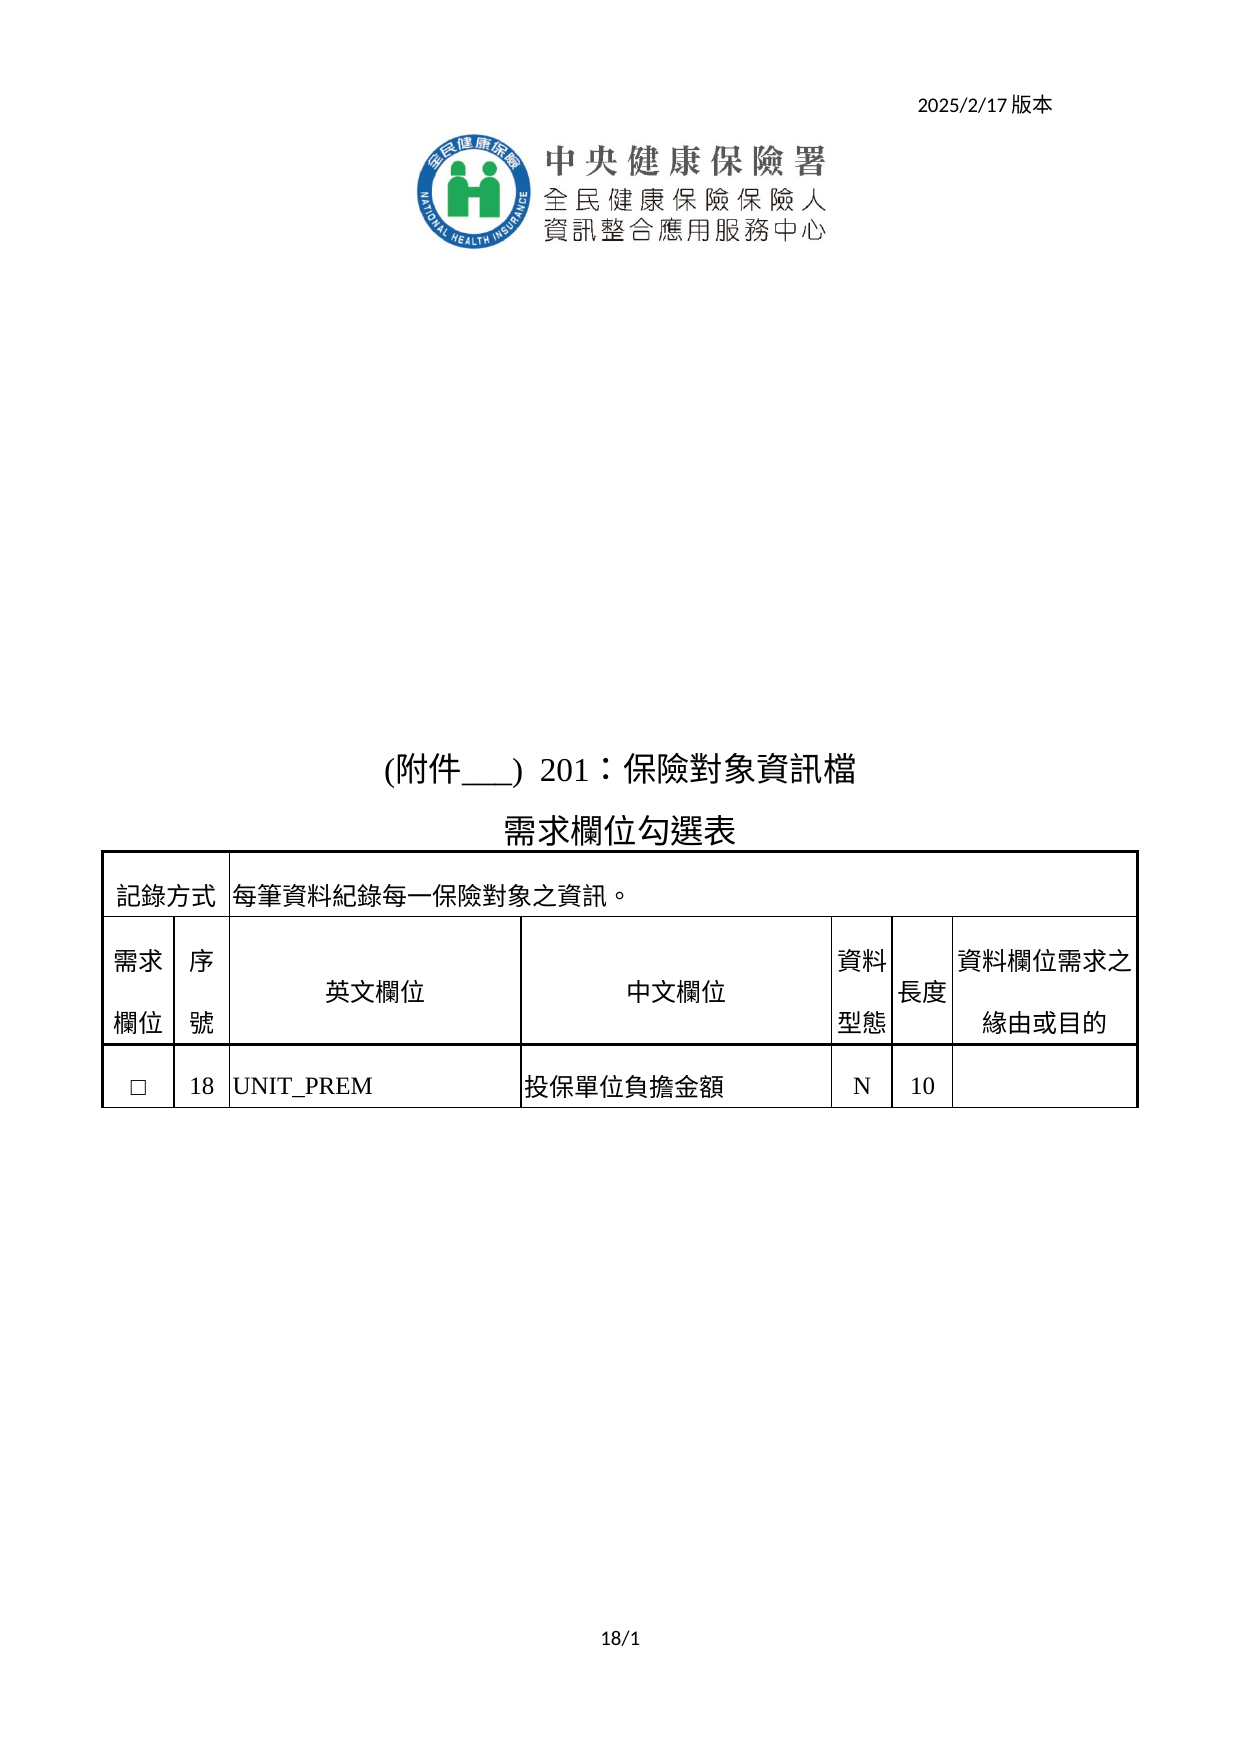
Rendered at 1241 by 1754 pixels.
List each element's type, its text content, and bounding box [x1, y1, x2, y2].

table_cell 投保單位負擔金額 [522, 1046, 831, 1106]
table_cell 資料型態 [832, 917, 891, 1042]
table_cell □ [104, 1046, 173, 1106]
table_header (附件___) 201：保險對象資訊檔 需求欄位勾選表 [103, 725, 1138, 850]
table_cell 記錄方式 [104, 853, 229, 916]
table_cell 10 [893, 1046, 952, 1106]
table_cell 長度 [893, 917, 952, 1042]
table_cell 中文欄位 [522, 917, 831, 1042]
table_cell 每筆資料紀錄每一保險對象之資訊。 [230, 853, 1136, 916]
table_cell [953, 1046, 1136, 1106]
table_cell UNIT_PREM [230, 1046, 520, 1106]
table_cell 需求欄位 [104, 917, 173, 1042]
table_cell 資料欄位需求之 緣由或目的 [953, 917, 1136, 1042]
table_cell 18 [175, 1046, 229, 1106]
table_cell 英文欄位 [230, 917, 520, 1042]
table_cell N [832, 1046, 891, 1106]
table_cell 序 號 [175, 917, 229, 1042]
